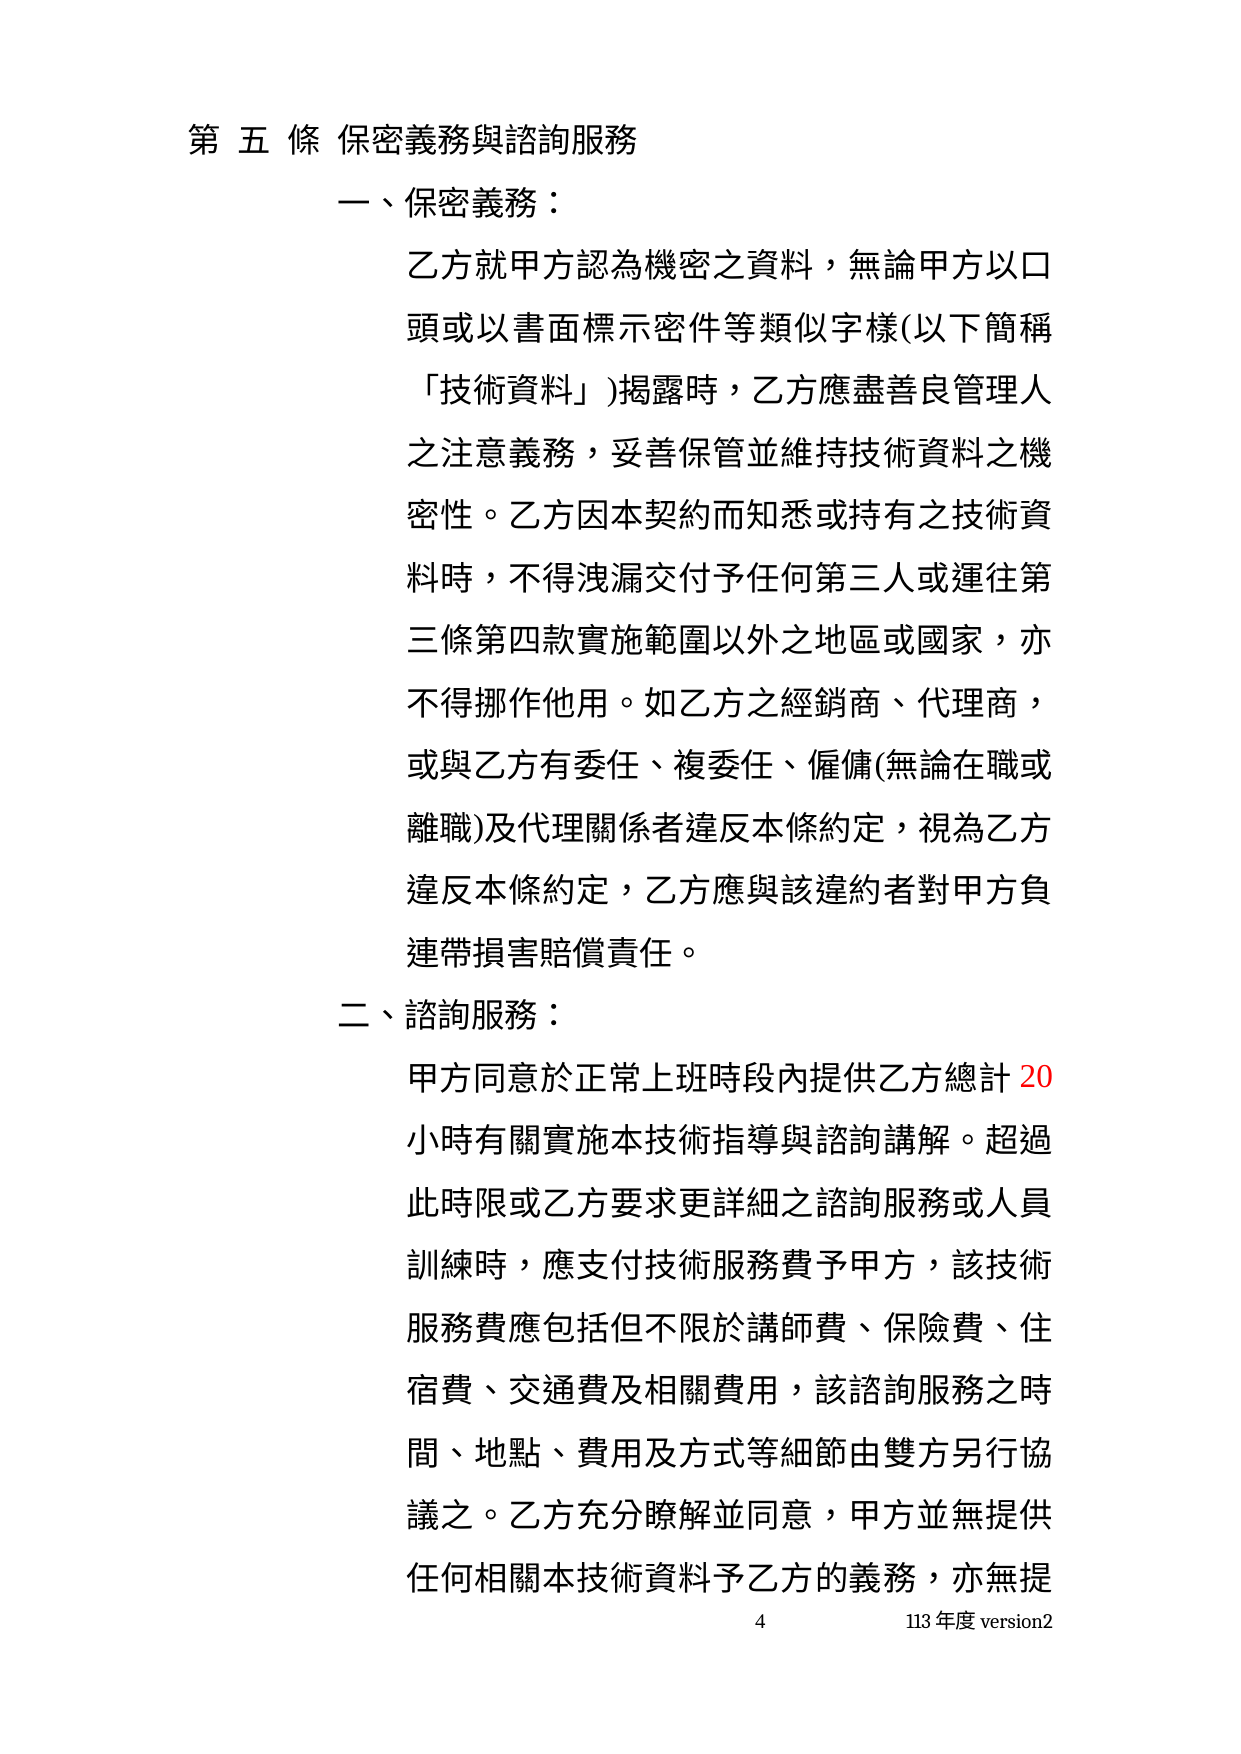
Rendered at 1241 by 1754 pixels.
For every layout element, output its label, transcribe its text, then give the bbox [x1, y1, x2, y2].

text 乙方就甲方認為機密之資料，無論甲方以口頭或以書面標示密件等類似字樣(以下簡稱「技術資料」)揭露時，乙方應盡善良管理人之注意義務，妥善保管並維持技術資料之機密性。乙方因本契約而知悉或持有之技術資料時，不得洩漏交付予任何第三人或運往第三條第四款實施範圍以外之地區或國家，亦不得挪作他用。如乙方之經銷商、代理商，或與乙方有委任、複委任、僱傭(無論在職或離職)及代理關係者違反本條約定，視為乙方違反本條約定，乙方應與該違約者對甲方負連帶損害賠償責任。 [406, 221, 1053, 971]
text 甲方同意於正常上班時段內提供乙方總計20小時有關實施本技術指導與諮詢講解。超過此時限或乙方要求更詳細之諮詢服務或人員訓練時，應支付技術服務費予甲方，該技術服務費應包括但不限於講師費、保險費、住宿費、交通費及相關費用，該諮詢服務之時間、地點、費用及方式等細節由雙方另行協議之。乙方充分瞭解並同意，甲方並無提供任何相關本技術資料予乙方的義務，亦無提供代言或向消費者做任何說明或保證之義務。 [406, 1034, 1053, 1596]
text 一、保密義務： [337, 159, 1053, 221]
text 二、諮詢服務： [337, 971, 1053, 1034]
text 第 五 條 保密義務與諮詢服務 [187, 96, 1053, 159]
